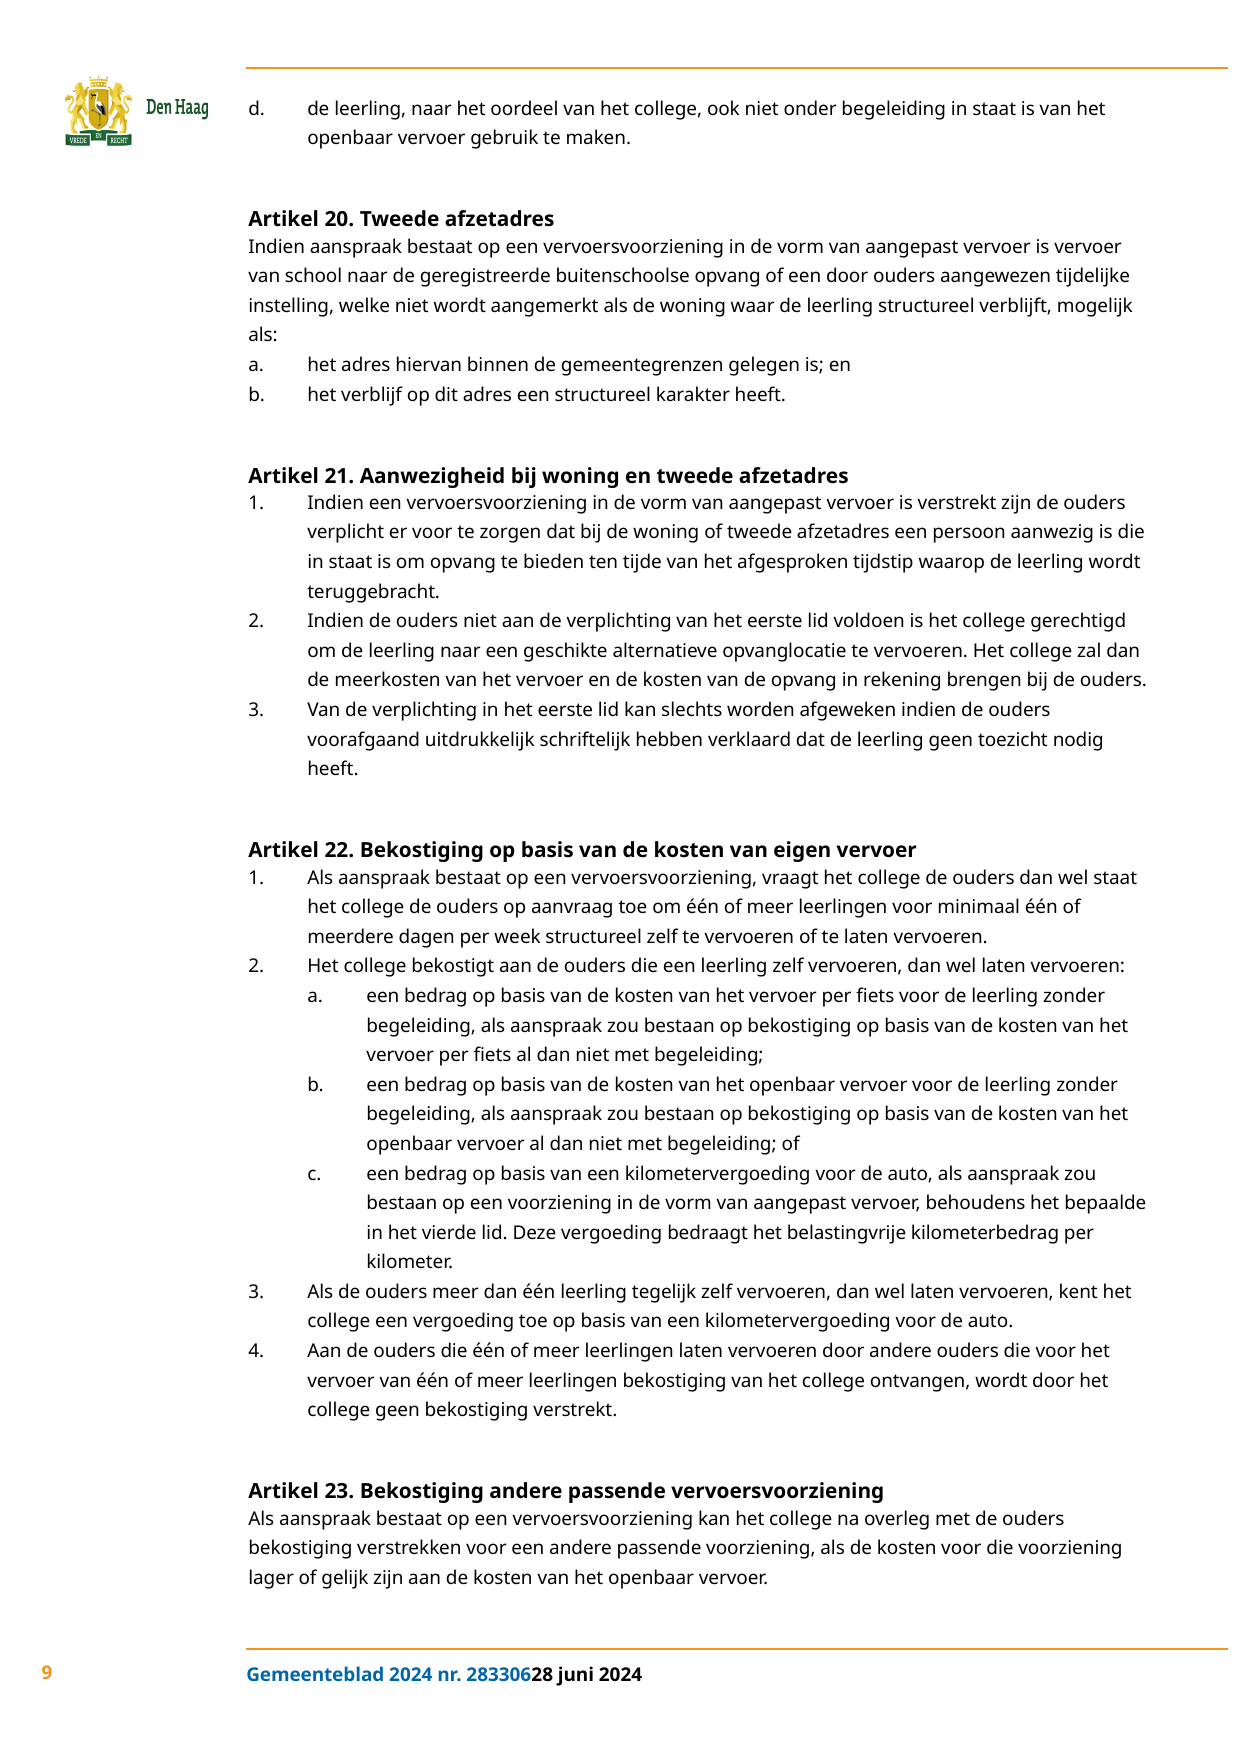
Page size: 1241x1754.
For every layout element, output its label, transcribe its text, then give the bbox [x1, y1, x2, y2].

list Van de verplichting in het eerste lid kan slechts worden afgeweken indien de ouders voorafgaand uitdrukkelijk schriftelijk hebben verklaard dat de leerling geen toezicht nodig heeft. [248, 696, 1152, 781]
list Indien de ouders niet aan de verplichting van het eerste lid voldoen is het college gerechtigd om de leerling naar een geschikte alternatieve opvanglocatie te vervoeren. Het college zal dan de meerkosten van het vervoer en de kosten van de opvang in rekening brengen bij de ouders. [248, 607, 1152, 692]
text Artikel 21. Aanwezigheid bij woning en tweede afzetadres [248, 461, 1152, 489]
list het verblijf op dit adres een structureel karakter heeft. [248, 381, 1152, 406]
text Artikel 22. Bekostiging op basis van de kosten van eigen vervoer [248, 835, 1152, 864]
list Indien een vervoersvoorziening in de vorm van aangepast vervoer is verstrekt zijn de ouders verplicht er voor te zorgen dat bij de woning of tweede afzetadres een persoon aanwezig is die in staat is om opvang te bieden ten tijde van het afgesproken tijdstip waarop de leerling wordt teruggebracht. [248, 489, 1152, 604]
text Artikel 23. Bekostiging andere passende vervoersvoorziening [248, 1476, 1152, 1505]
text Indien aanspraak bestaat op een vervoersvoorziening in de vorm van aangepast vervoer is vervoer van school naar de geregistreerde buitenschoolse opvang of een door ouders aangewezen tijdelijke instelling, welke niet wordt aangemerkt als de woning waar de leerling structureel verblijft, mogelijk als: [248, 233, 1152, 347]
list een bedrag op basis van de kosten van het openbaar vervoer voor de leerling zonder begeleiding, als aanspraak zou bestaan op bekostiging op basis van de kosten van het openbaar vervoer al dan niet met begeleiding; of [307, 1071, 1152, 1156]
list de leerling, naar het oordeel van het college, ook niet onder begeleiding in staat is van het openbaar vervoer gebruik te maken. [248, 95, 1152, 150]
list Als de ouders meer dan één leerling tegelijk zelf vervoeren, dan wel laten vervoeren, kent het college een vergoeding toe op basis van een kilometervergoeding voor de auto. [248, 1278, 1152, 1333]
list Aan de ouders die één of meer leerlingen laten vervoeren door andere ouders die voor het vervoer van één of meer leerlingen bekostiging van het college ontvangen, wordt door het college geen bekostiging verstrekt. [248, 1337, 1152, 1422]
list het adres hiervan binnen de gemeentegrenzen gelegen is; en [248, 351, 1152, 377]
list Als aanspraak bestaat op een vervoersvoorziening, vraagt het college de ouders dan wel staat het college de ouders op aanvraag toe om één of meer leerlingen voor minimaal één of meerdere dagen per week structureel zelf te vervoeren of te laten vervoeren. [248, 864, 1152, 949]
picture [41, 47, 231, 172]
list een bedrag op basis van een kilometervergoeding voor de auto, als aanspraak zou bestaan op een voorziening in de vorm van aangepast vervoer, behoudens het bepaalde in het vierde lid. Deze vergoeding bedraagt het belastingvrije kilometerbedrag per kilometer. [307, 1160, 1152, 1274]
text Artikel 20. Tweede afzetadres [248, 204, 1152, 233]
list een bedrag op basis van de kosten van het vervoer per fiets voor de leerling zonder begeleiding, als aanspraak zou bestaan op bekostiging op basis van de kosten van het vervoer per fiets al dan niet met begeleiding; [307, 982, 1152, 1067]
text Als aanspraak bestaat op een vervoersvoorziening kan het college na overleg met de ouders bekostiging verstrekken voor een andere passende voorziening, als de kosten voor die voorziening lager of gelijk zijn aan de kosten van het openbaar vervoer. [248, 1505, 1152, 1590]
list Het college bekostigt aan de ouders die een leerling zelf vervoeren, dan wel laten vervoeren: [248, 953, 1152, 978]
